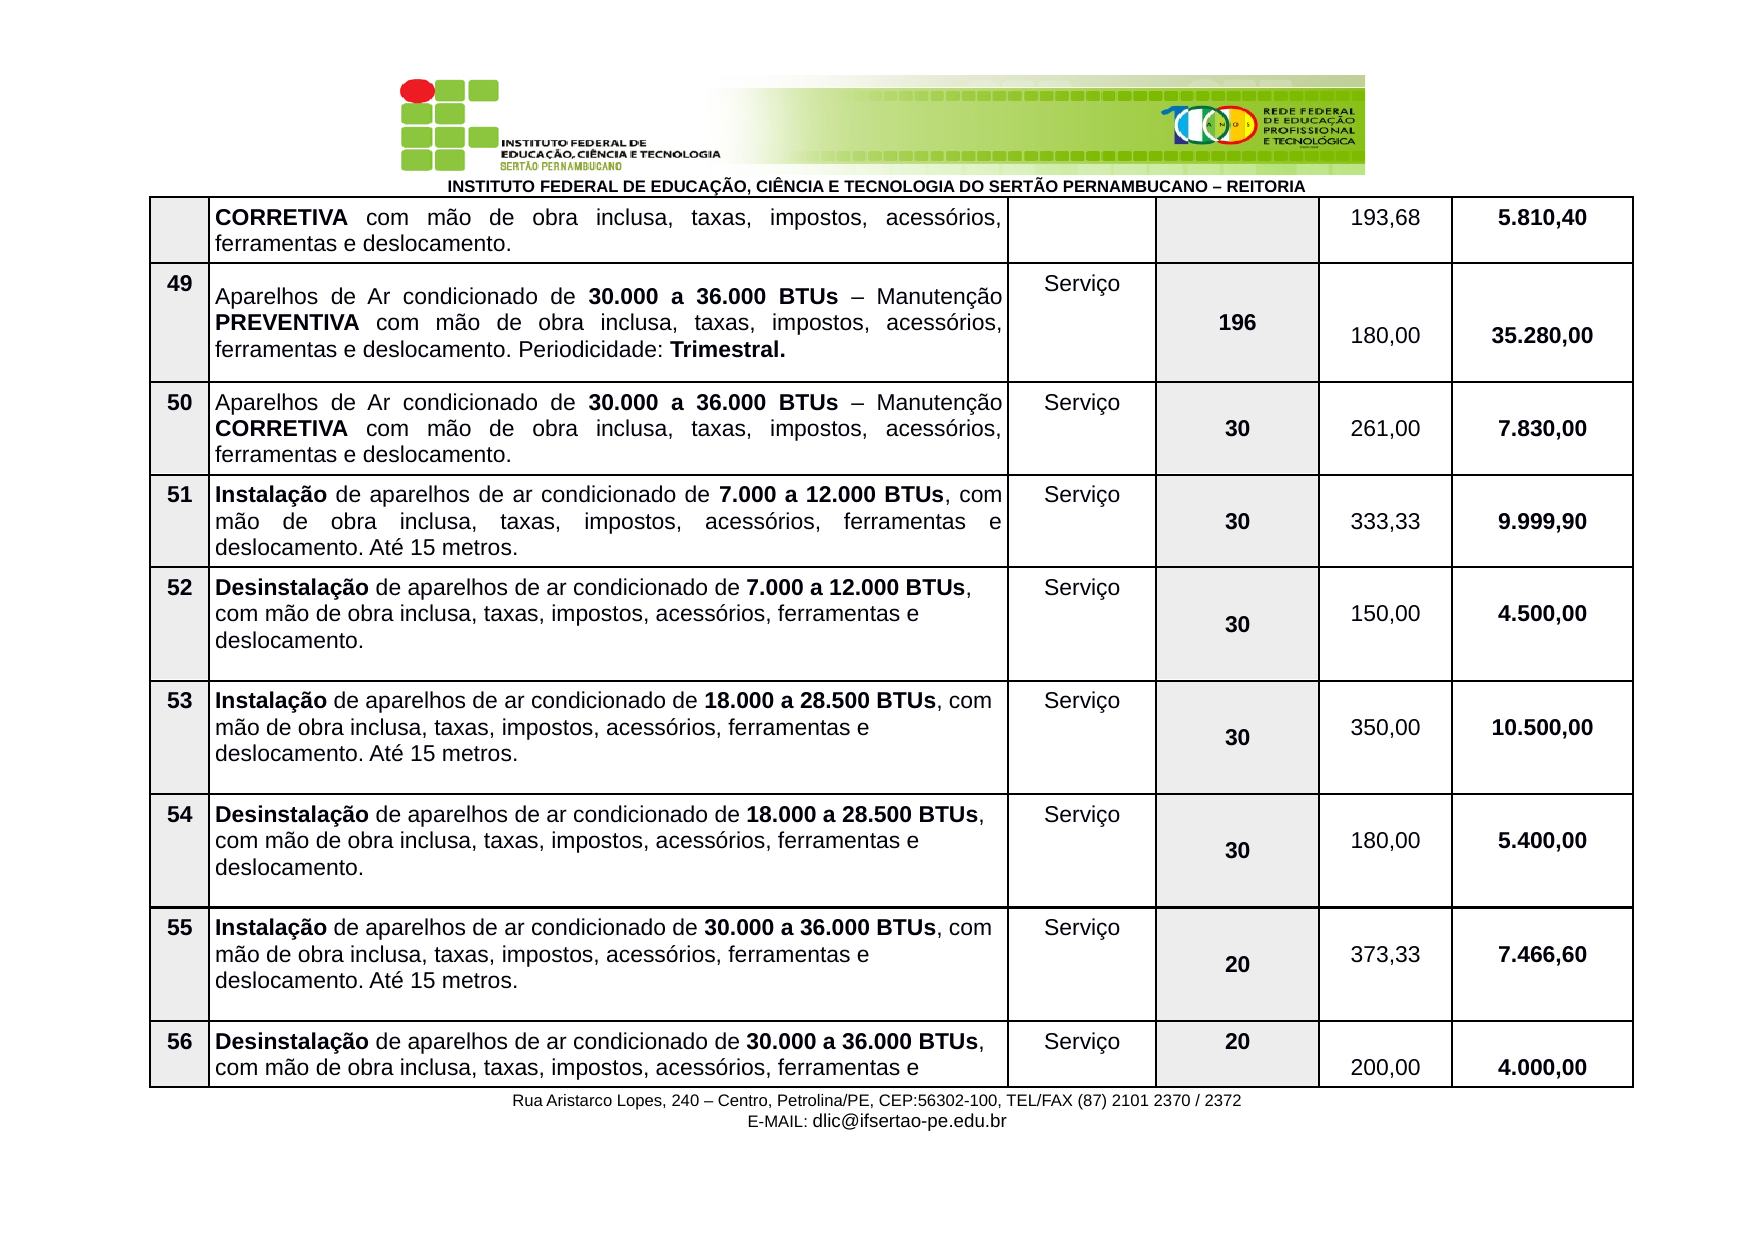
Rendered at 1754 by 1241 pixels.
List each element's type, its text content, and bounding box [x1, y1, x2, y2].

table_cell 261,00 [1320, 383, 1451, 473]
table_cell 5.400,00 [1453, 795, 1632, 906]
table_cell 196 [1157, 264, 1318, 381]
table_cell 30 [1157, 476, 1318, 566]
table_cell Desinstalação de aparelhos de ar condicionado de 18.000 a 28.500 BTUs, com mão de obra inclusa, taxas, impostos, acessórios, ferramentas e deslocamento. [210, 795, 1007, 906]
table_cell 54 [151, 795, 208, 906]
table_cell 35.280,00 [1453, 264, 1632, 381]
table_cell [1157, 198, 1318, 262]
table_cell 20 [1157, 1022, 1318, 1086]
table_cell 180,00 [1320, 795, 1451, 906]
table_cell 9.999,90 [1453, 476, 1632, 566]
table_cell Instalação de aparelhos de ar condicionado de 30.000 a 36.000 BTUs, com mão de obra inclusa, taxas, impostos, acessórios, ferramentas e deslocamento. Até 15 metros. [210, 909, 1007, 1020]
table_cell Serviço [1009, 383, 1155, 473]
table_cell 5.810,40 [1453, 198, 1632, 262]
table_cell Instalação de aparelhos de ar condicionado de 7.000 a 12.000 BTUs, com mão de obra inclusa, taxas, impostos, acessórios, ferramentas e deslocamento. Até 15 metros. [210, 476, 1007, 566]
picture [389, 75, 1365, 175]
table_cell 150,00 [1320, 568, 1451, 679]
table_cell Aparelhos de Ar condicionado de 30.000 a 36.000 BTUs – Manutenção PREVENTIVA com mão de obra inclusa, taxas, impostos, acessórios, ferramentas e deslocamento. Periodicidade: Trimestral. [210, 264, 1007, 381]
table_cell 51 [151, 476, 208, 566]
table_cell 350,00 [1320, 682, 1451, 793]
table_cell 56 [151, 1022, 208, 1086]
table_cell Serviço [1009, 568, 1155, 679]
table_cell 52 [151, 568, 208, 679]
table_cell 30 [1157, 383, 1318, 473]
table_cell 7.830,00 [1453, 383, 1632, 473]
table_cell 49 [151, 264, 208, 381]
table_cell Instalação de aparelhos de ar condicionado de 18.000 a 28.500 BTUs, com mão de obra inclusa, taxas, impostos, acessórios, ferramentas e deslocamento. Até 15 metros. [210, 682, 1007, 793]
table_cell Serviço [1009, 795, 1155, 906]
table_cell 50 [151, 383, 208, 473]
table_cell CORRETIVA com mão de obra inclusa, taxas, impostos, acessórios, ferramentas e deslocamento. [210, 198, 1007, 262]
table_cell 55 [151, 909, 208, 1020]
table_cell [1009, 198, 1155, 262]
table_cell 30 [1157, 795, 1318, 906]
table_cell 333,33 [1320, 476, 1451, 566]
table_cell 20 [1157, 909, 1318, 1020]
table_cell Desinstalação de aparelhos de ar condicionado de 30.000 a 36.000 BTUs, com mão de obra inclusa, taxas, impostos, acessórios, ferramentas e [210, 1022, 1007, 1086]
table_cell Serviço [1009, 909, 1155, 1020]
table_cell 4.500,00 [1453, 568, 1632, 679]
table_cell 4.000,00 [1453, 1022, 1632, 1086]
table_cell Serviço [1009, 1022, 1155, 1086]
table_cell 30 [1157, 568, 1318, 679]
table_cell 7.466,60 [1453, 909, 1632, 1020]
table_cell Serviço [1009, 682, 1155, 793]
table_cell 193,68 [1320, 198, 1451, 262]
table_cell 200,00 [1320, 1022, 1451, 1086]
table_cell 373,33 [1320, 909, 1451, 1020]
table_cell 180,00 [1320, 264, 1451, 381]
table_cell Serviço [1009, 264, 1155, 381]
table_cell 30 [1157, 682, 1318, 793]
table_cell Desinstalação de aparelhos de ar condicionado de 7.000 a 12.000 BTUs, com mão de obra inclusa, taxas, impostos, acessórios, ferramentas e deslocamento. [210, 568, 1007, 679]
table_cell [151, 198, 208, 262]
table_cell 10.500,00 [1453, 682, 1632, 793]
table_cell Aparelhos de Ar condicionado de 30.000 a 36.000 BTUs – Manutenção CORRETIVA com mão de obra inclusa, taxas, impostos, acessórios, ferramentas e deslocamento. [210, 383, 1007, 473]
table_cell Serviço [1009, 476, 1155, 566]
table_cell 53 [151, 682, 208, 793]
